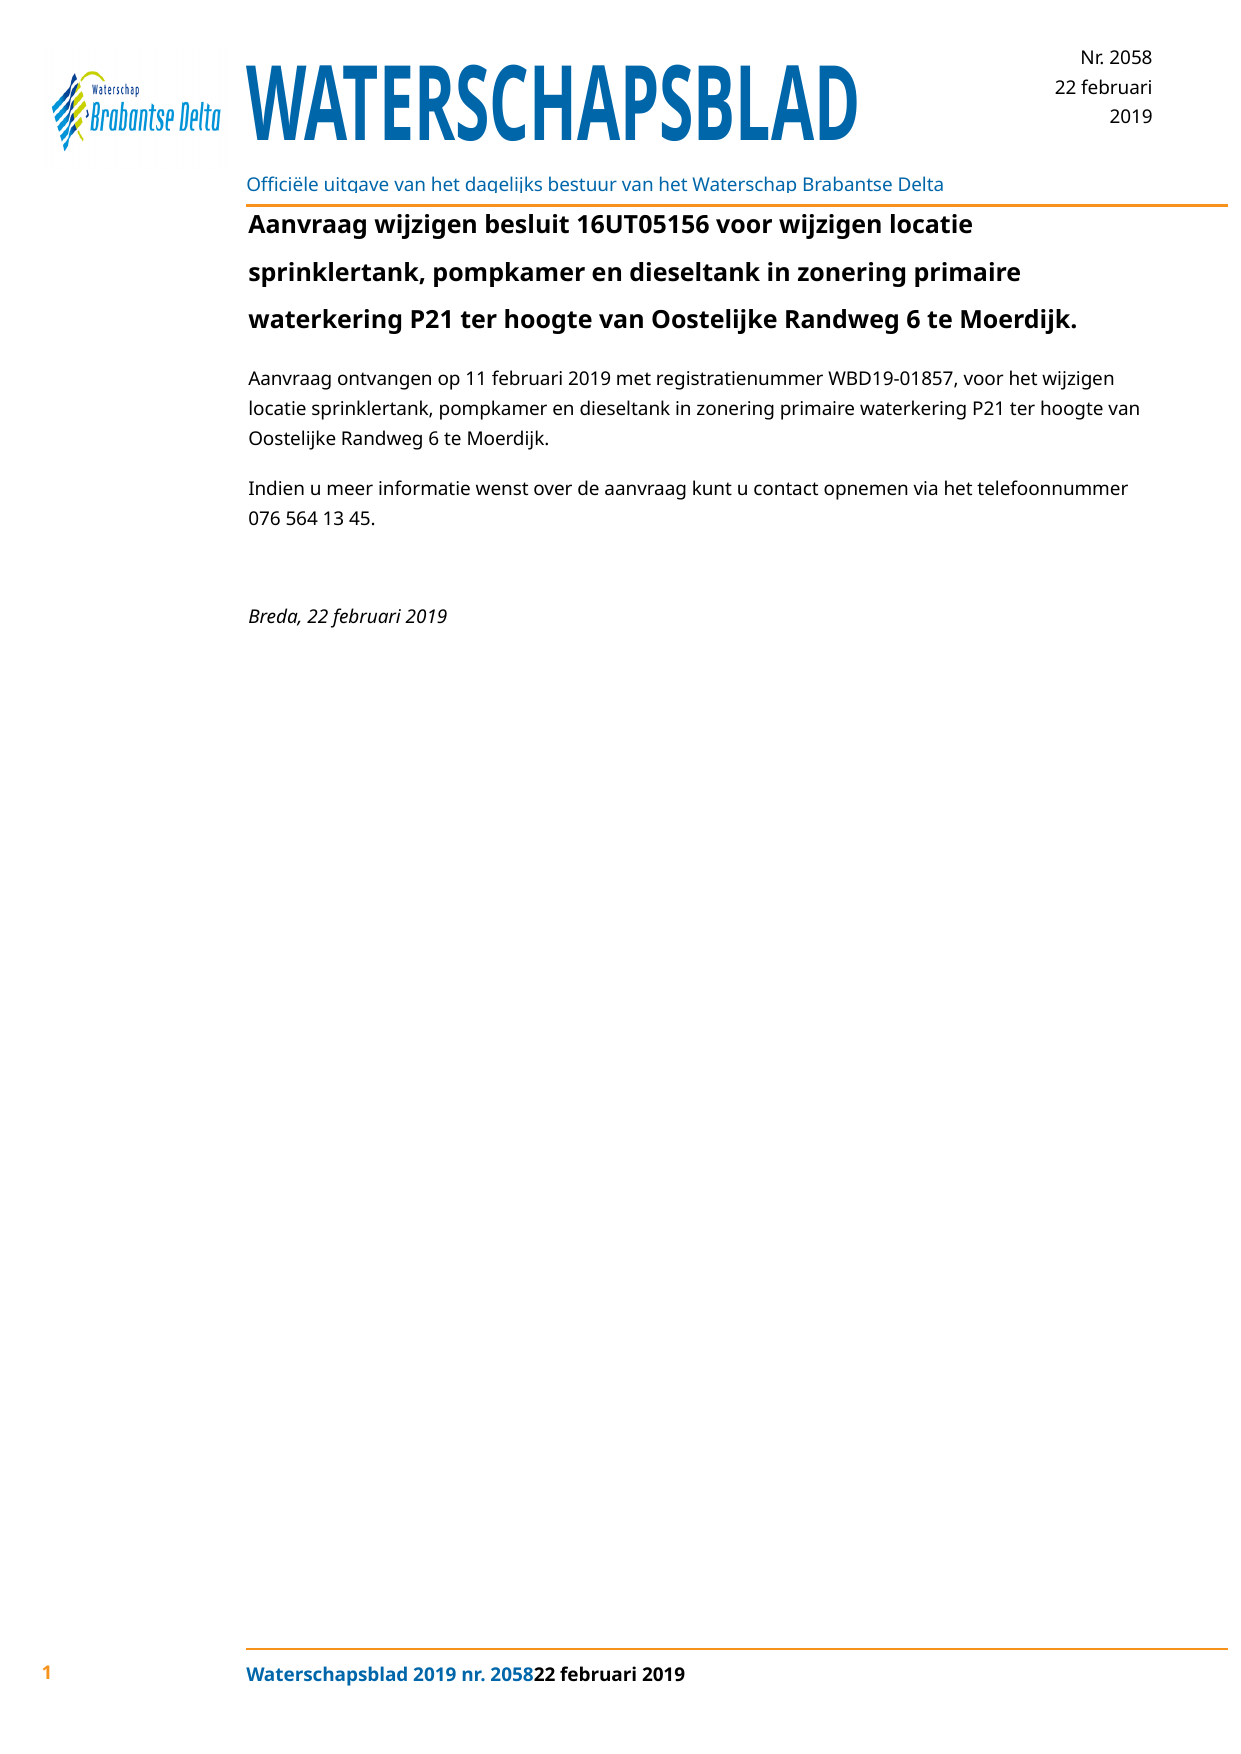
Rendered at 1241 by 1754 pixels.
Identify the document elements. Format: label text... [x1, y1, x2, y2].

text Breda, 22 februari 2019 [248, 603, 1152, 629]
text Indien u meer informatie wenst over de aanvraag kunt u contact opnemen via het telefoonnummer 076 564 13 45. [248, 475, 1152, 530]
text Aanvraag wijzigen besluit 16UT05156 voor wijzigen locatie sprinklertank, pompkamer en dieseltank in zonering primaire waterkering P21 ter hoogte van Oostelijke Randweg 6 te Moerdijk. [248, 207, 1152, 336]
picture [41, 47, 231, 172]
text Aanvraag ontvangen op 11 februari 2019 met registratienummer WBD19-01857, voor het wijzigen locatie sprinklertank, pompkamer en dieseltank in zonering primaire waterkering P21 ter hoogte van Oostelijke Randweg 6 te Moerdijk. [248, 366, 1152, 450]
